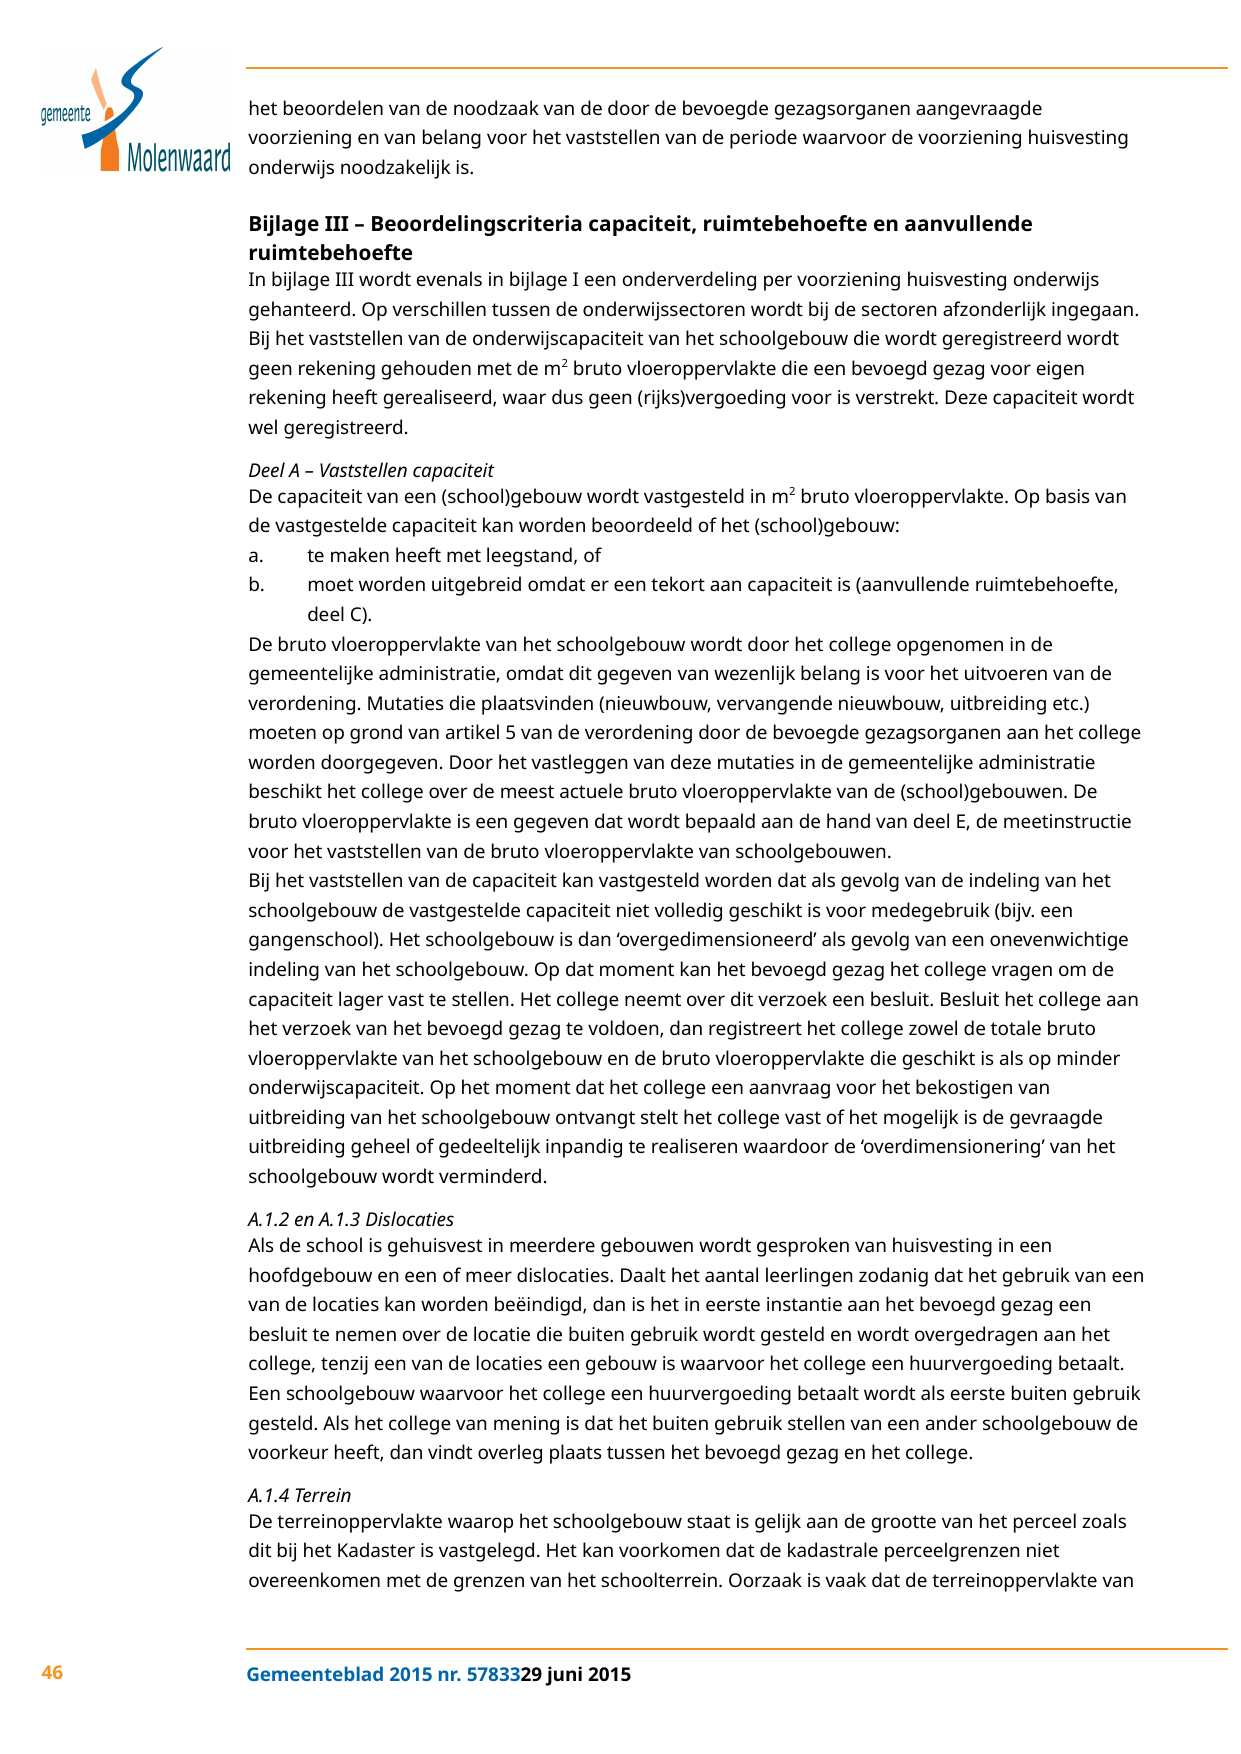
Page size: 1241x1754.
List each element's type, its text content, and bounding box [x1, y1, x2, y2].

picture [41, 47, 231, 172]
text A.1.4 Terrein [248, 1482, 1152, 1508]
text Bij het vaststellen van de capaciteit kan vastgesteld worden dat als gevolg van de indeling van het schoolgebouw de vastgestelde capaciteit niet volledig geschikt is voor medegebruik (bijv. een gangenschool). Het schoolgebouw is dan ‘overgedimensioneerd’ als gevolg van een onevenwichtige indeling van het schoolgebouw. Op dat moment kan het bevoegd gezag het college vragen om de capaciteit lager vast te stellen. Het college neemt over dit verzoek een besluit. Besluit het college aan het verzoek van het bevoegd gezag te voldoen, dan registreert het college zowel de totale bruto vloeroppervlakte van het schoolgebouw en de bruto vloeroppervlakte die geschikt is als op minder onderwijscapaciteit. Op het moment dat het college een aanvraag voor het bekostigen van uitbreiding van het schoolgebouw ontvangt stelt het college vast of het mogelijk is de gevraagde uitbreiding geheel of gedeeltelijk inpandig te realiseren waardoor de ‘overdimensionering’ van het schoolgebouw wordt verminderd. [248, 867, 1152, 1189]
text De bruto vloeroppervlakte van het schoolgebouw wordt door het college opgenomen in de gemeentelijke administratie, omdat dit gegeven van wezenlijk belang is voor het uitvoeren van de verordening. Mutaties die plaatsvinden (nieuwbouw, vervangende nieuwbouw, uitbreiding etc.) moeten op grond van artikel 5 van de verordening door de bevoegde gezagsorganen aan het college worden doorgegeven. Door het vastleggen van deze mutaties in de gemeentelijke administratie beschikt het college over de meest actuele bruto vloeroppervlakte van de (school)gebouwen. De bruto vloeroppervlakte is een gegeven dat wordt bepaald aan de hand van deel E, de meetinstructie voor het vaststellen van de bruto vloeroppervlakte van schoolgebouwen. [248, 631, 1152, 864]
text Bij het vaststellen van de onderwijscapaciteit van het schoolgebouw die wordt geregistreerd wordt geen rekening gehouden met de m2 bruto vloeroppervlakte die een bevoegd gezag voor eigen rekening heeft gerealiseerd, waar dus geen (rijks)vergoeding voor is verstrekt. Deze capaciteit wordt wel geregistreerd. [248, 325, 1152, 440]
text De terreinoppervlakte waarop het schoolgebouw staat is gelijk aan de grootte van het perceel zoals dit bij het Kadaster is vastgelegd. Het kan voorkomen dat de kadastrale perceelgrenzen niet overeenkomen met de grenzen van het schoolterrein. Oorzaak is vaak dat de terreinoppervlakte van [248, 1508, 1152, 1593]
text het beoordelen van de noodzaak van de door de bevoegde gezagsorganen aangevraagde voorziening en van belang voor het vaststellen van de periode waarvoor de voorziening huisvesting onderwijs noodzakelijk is. [248, 95, 1152, 180]
text A.1.2 en A.1.3 Dislocaties [248, 1206, 1152, 1232]
text In bijlage III wordt evenals in bijlage I een onderverdeling per voorziening huisvesting onderwijs gehanteerd. Op verschillen tussen de onderwijssectoren wordt bij de sectoren afzonderlijk ingegaan. [248, 266, 1152, 321]
text Als de school is gehuisvest in meerdere gebouwen wordt gesproken van huisvesting in een hoofdgebouw en een of meer dislocaties. Daalt het aantal leerlingen zodanig dat het gebruik van een van de locaties kan worden beëindigd, dan is het in eerste instantie aan het bevoegd gezag een besluit te nemen over de locatie die buiten gebruik wordt gesteld en wordt overgedragen aan het college, tenzij een van de locaties een gebouw is waarvoor het college een huurvergoeding betaalt. Een schoolgebouw waarvoor het college een huurvergoeding betaalt wordt als eerste buiten gebruik gesteld. Als het college van mening is dat het buiten gebruik stellen van een ander schoolgebouw de voorkeur heeft, dan vindt overleg plaats tussen het bevoegd gezag en het college. [248, 1232, 1152, 1465]
text Bijlage III – Beoordelingscriteria capaciteit, ruimtebehoefte en aanvullende ruimtebehoefte [248, 209, 1152, 266]
text Deel A – Vaststellen capaciteit [248, 457, 1152, 483]
list moet worden uitgebreid omdat er een tekort aan capaciteit is (aanvullende ruimtebehoefte, deel C). [248, 572, 1152, 627]
list te maken heeft met leegstand, of [248, 542, 1152, 568]
text De capaciteit van een (school)gebouw wordt vastgesteld in m2 bruto vloeroppervlakte. Op basis van de vastgestelde capaciteit kan worden beoordeeld of het (school)gebouw: [248, 483, 1152, 538]
